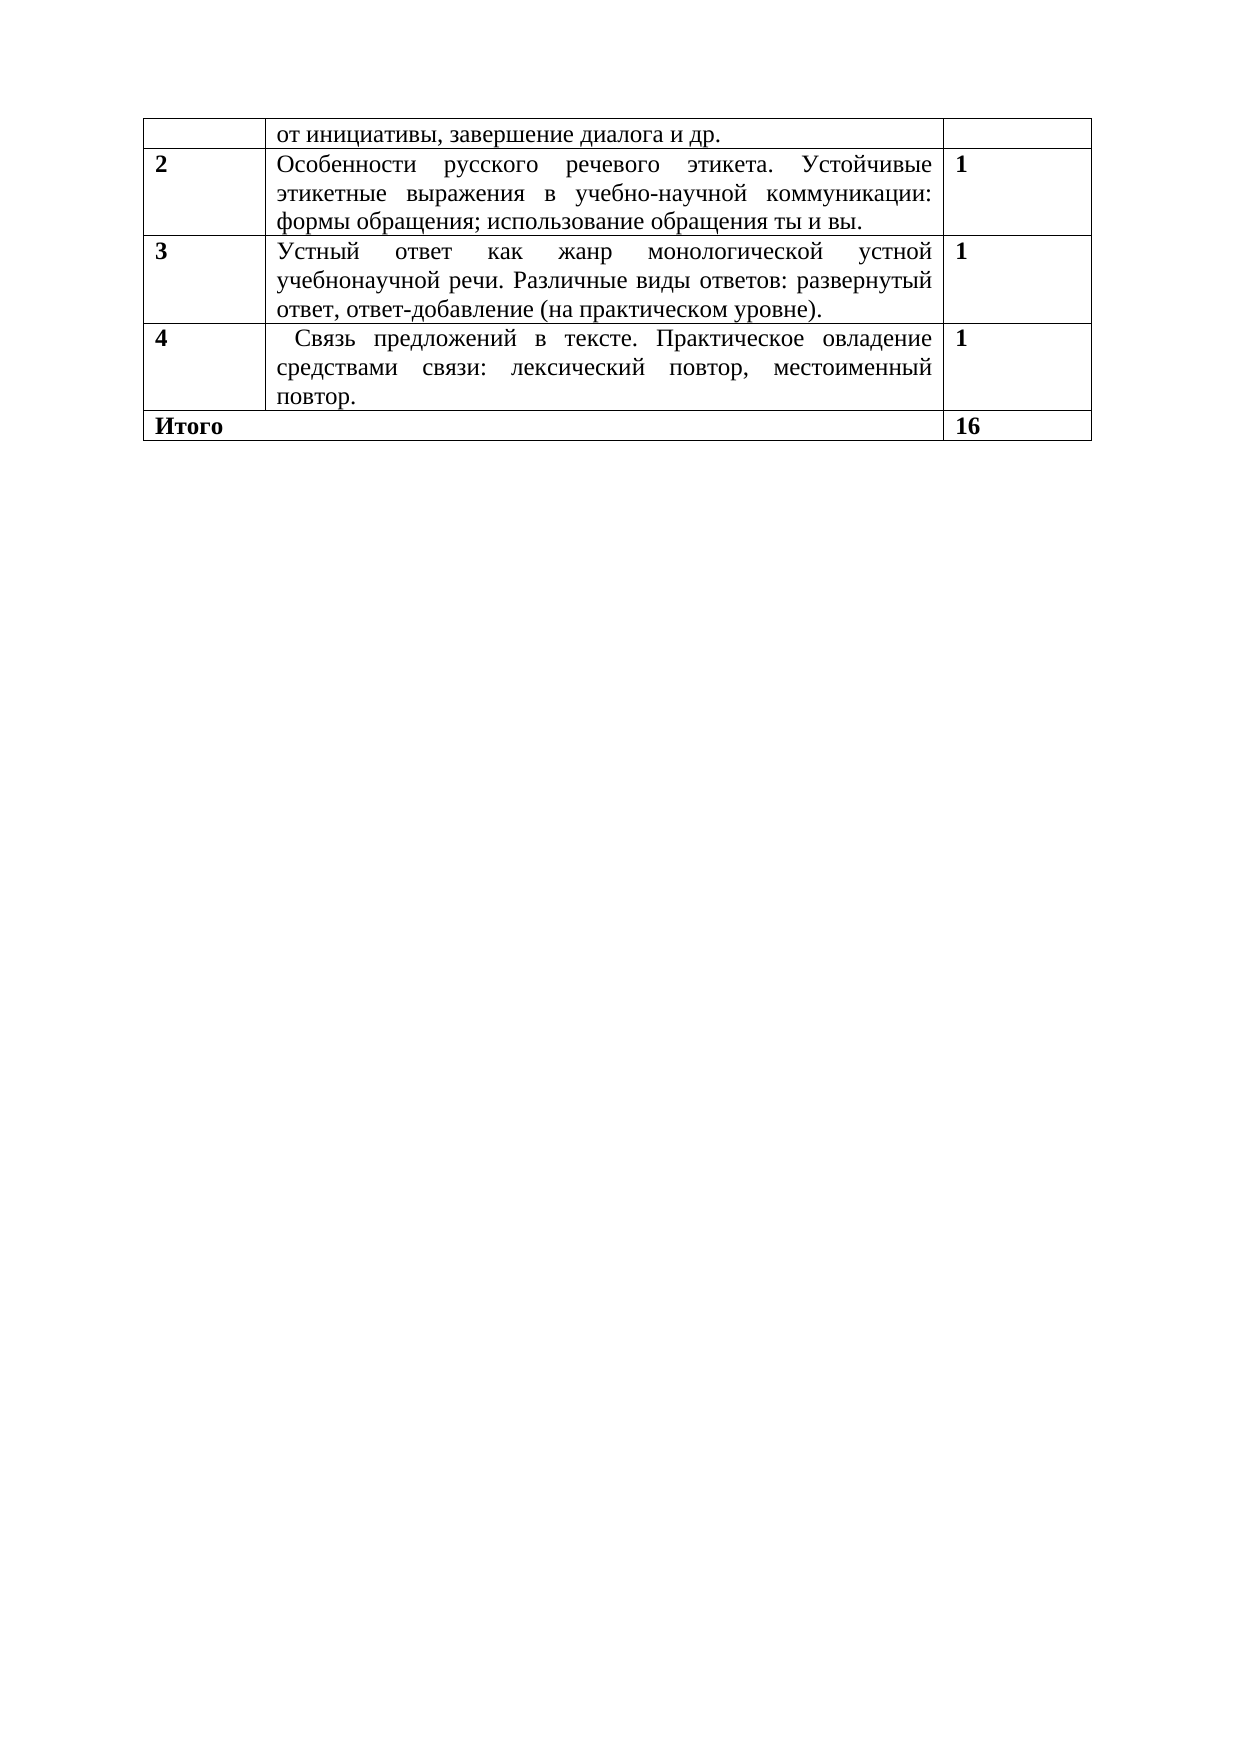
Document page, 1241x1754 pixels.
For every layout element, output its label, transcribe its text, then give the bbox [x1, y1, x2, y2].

table_cell 1 [944, 149, 1091, 235]
table_cell Связь предложений в тексте. Практическое овладение средствами связи: лексический повтор, местоименный повтор. [266, 324, 943, 410]
table_cell 16 [944, 411, 1091, 439]
table_cell Устный ответ как жанр монологической устной учебнонаучной речи. Различные виды ответов: развернутый ответ, ответ-добавление (на практическом уровне). [266, 236, 943, 322]
table_cell [144, 119, 265, 148]
table_cell 3 [144, 236, 265, 322]
table_cell от инициативы, завершение диалога и др. [266, 119, 943, 148]
table_cell Особенности русского речевого этикета. Устойчивые этикетные выражения в учебно-научной коммуникации: формы обращения; использование обращения ты и вы. [266, 149, 943, 235]
table_cell 4 [144, 324, 265, 410]
table_cell [944, 119, 1091, 148]
table_cell 1 [944, 324, 1091, 410]
table_cell 2 [144, 149, 265, 235]
table_cell Итого [144, 411, 943, 439]
table_cell 1 [944, 236, 1091, 322]
